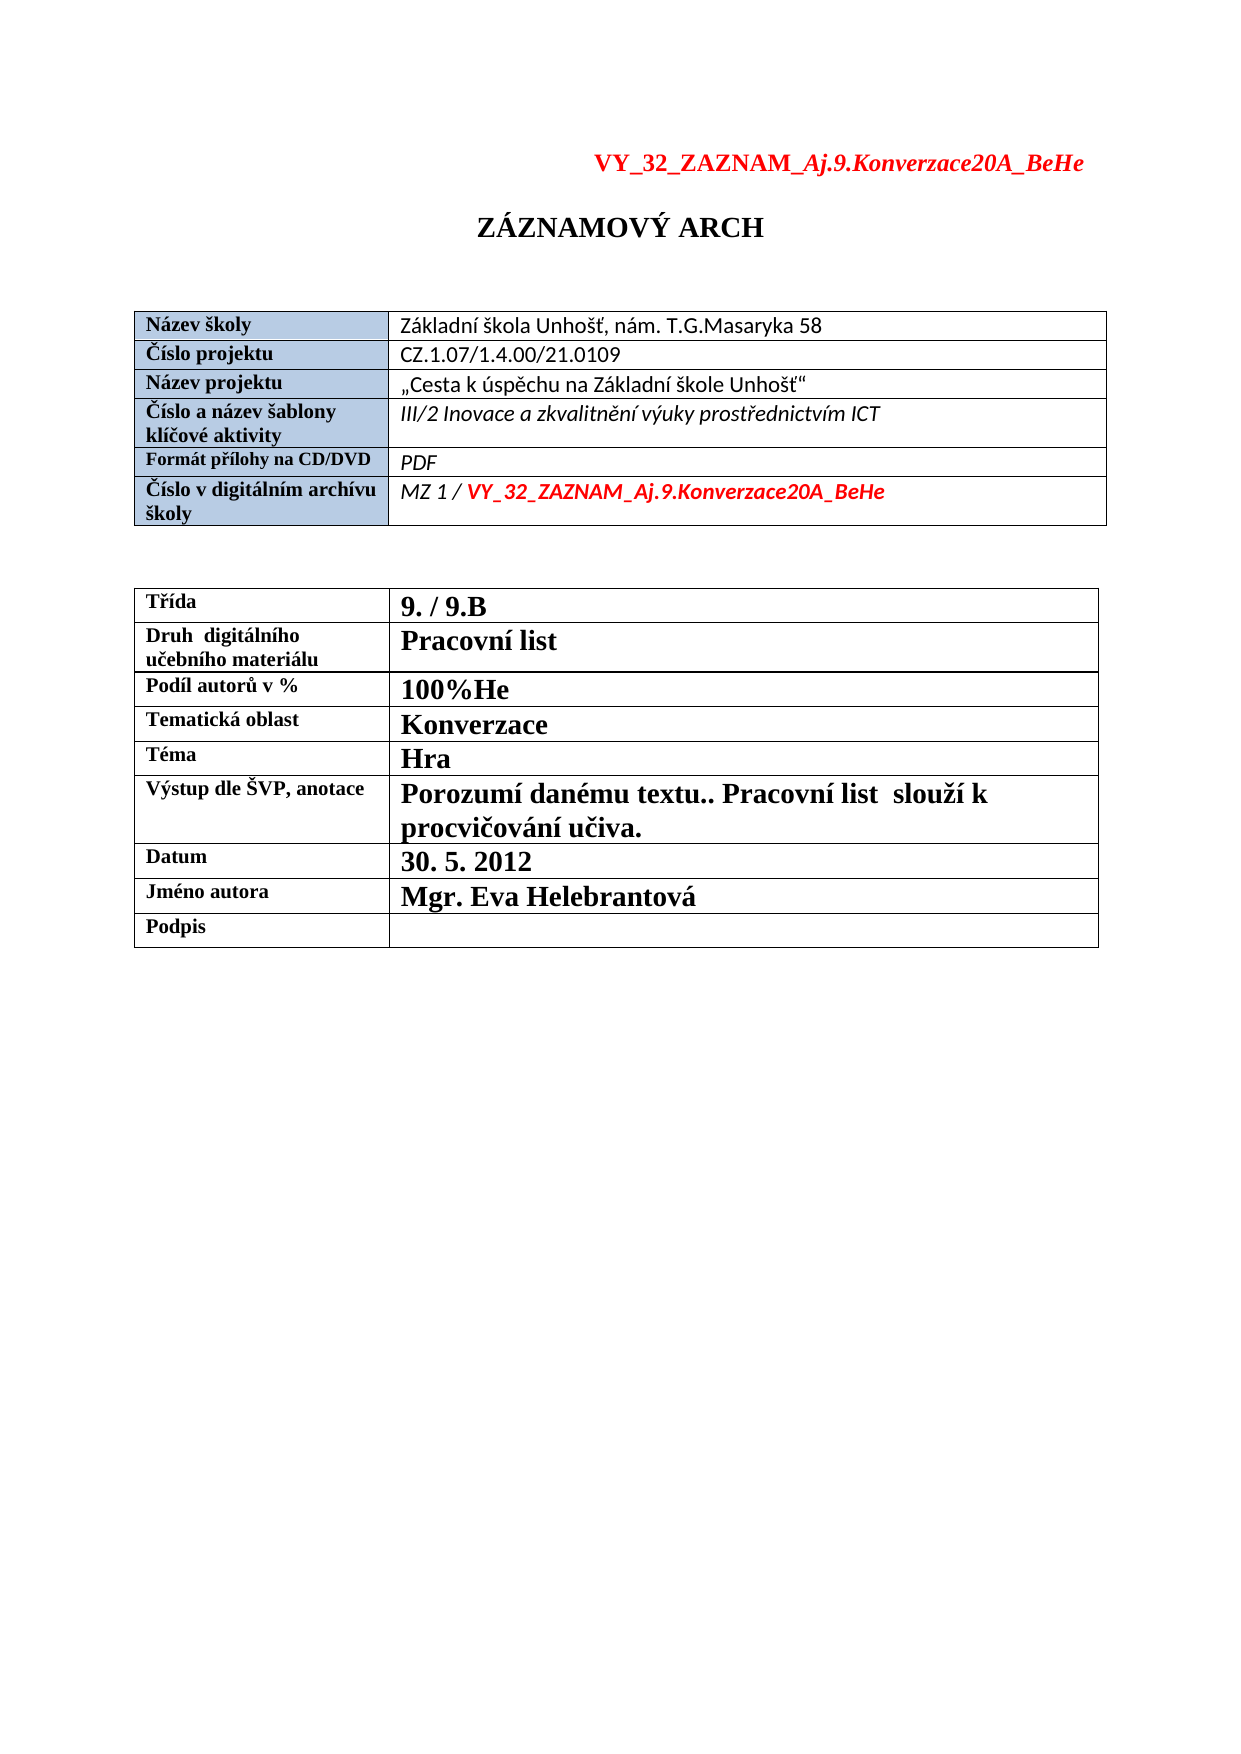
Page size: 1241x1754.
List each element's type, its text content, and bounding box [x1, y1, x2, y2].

table_header Základní škola Unhošť, nám. T.G.Masaryka 58 [389, 312, 1106, 339]
table_cell PDF [389, 448, 1106, 476]
table_cell Číslo a název šablony klíčové aktivity [135, 399, 388, 447]
table_cell Podíl autorů v % [135, 673, 389, 706]
table_header Název školy [135, 312, 388, 339]
table_cell Datum [135, 844, 389, 878]
table_cell Výstup dle ŠVP, anotace [135, 776, 389, 843]
table_header 9. / 9.B [390, 589, 1098, 622]
table_cell Druh digitálního učebního materiálu [135, 623, 389, 671]
text ZÁZNAMOVÝ ARCH [148, 210, 1093, 243]
table_cell Formát přílohy na CD/DVD [135, 448, 388, 476]
table_cell Tematická oblast [135, 707, 389, 741]
table_cell Číslo projektu [135, 341, 388, 369]
table_cell Jméno autora [135, 879, 389, 912]
table_header Třída [135, 589, 389, 622]
table_cell Konverzace [390, 707, 1098, 741]
table_cell Podpis [135, 914, 389, 947]
table_cell [390, 914, 1098, 947]
table_cell III/2 Inovace a zkvalitnění výuky prostřednictvím ICT [389, 399, 1106, 447]
table_cell CZ.1.07/1.4.00/21.0109 [389, 341, 1106, 369]
table_cell MZ 1 / VY_32_ZAZNAM_Aj.9.Konverzace20A_BeHe [389, 477, 1106, 525]
table_cell Mgr. Eva Helebrantová [390, 879, 1098, 912]
table_cell Číslo v digitálním archívu školy [135, 477, 388, 525]
text VY_32_ZAZNAM_Aj.9.Konverzace20A_BeHe [148, 148, 1093, 176]
table_cell 100%He [390, 673, 1098, 706]
table_cell Porozumí danému textu.. Pracovní list slouží k procvičování učiva. [390, 776, 1098, 843]
table_cell „Cesta k úspěchu na Základní škole Unhošť“ [389, 370, 1106, 398]
table_cell 30. 5. 2012 [390, 844, 1098, 878]
table_cell Téma [135, 742, 389, 775]
table_cell Pracovní list [390, 623, 1098, 671]
table_cell Hra [390, 742, 1098, 775]
table_cell Název projektu [135, 370, 388, 398]
